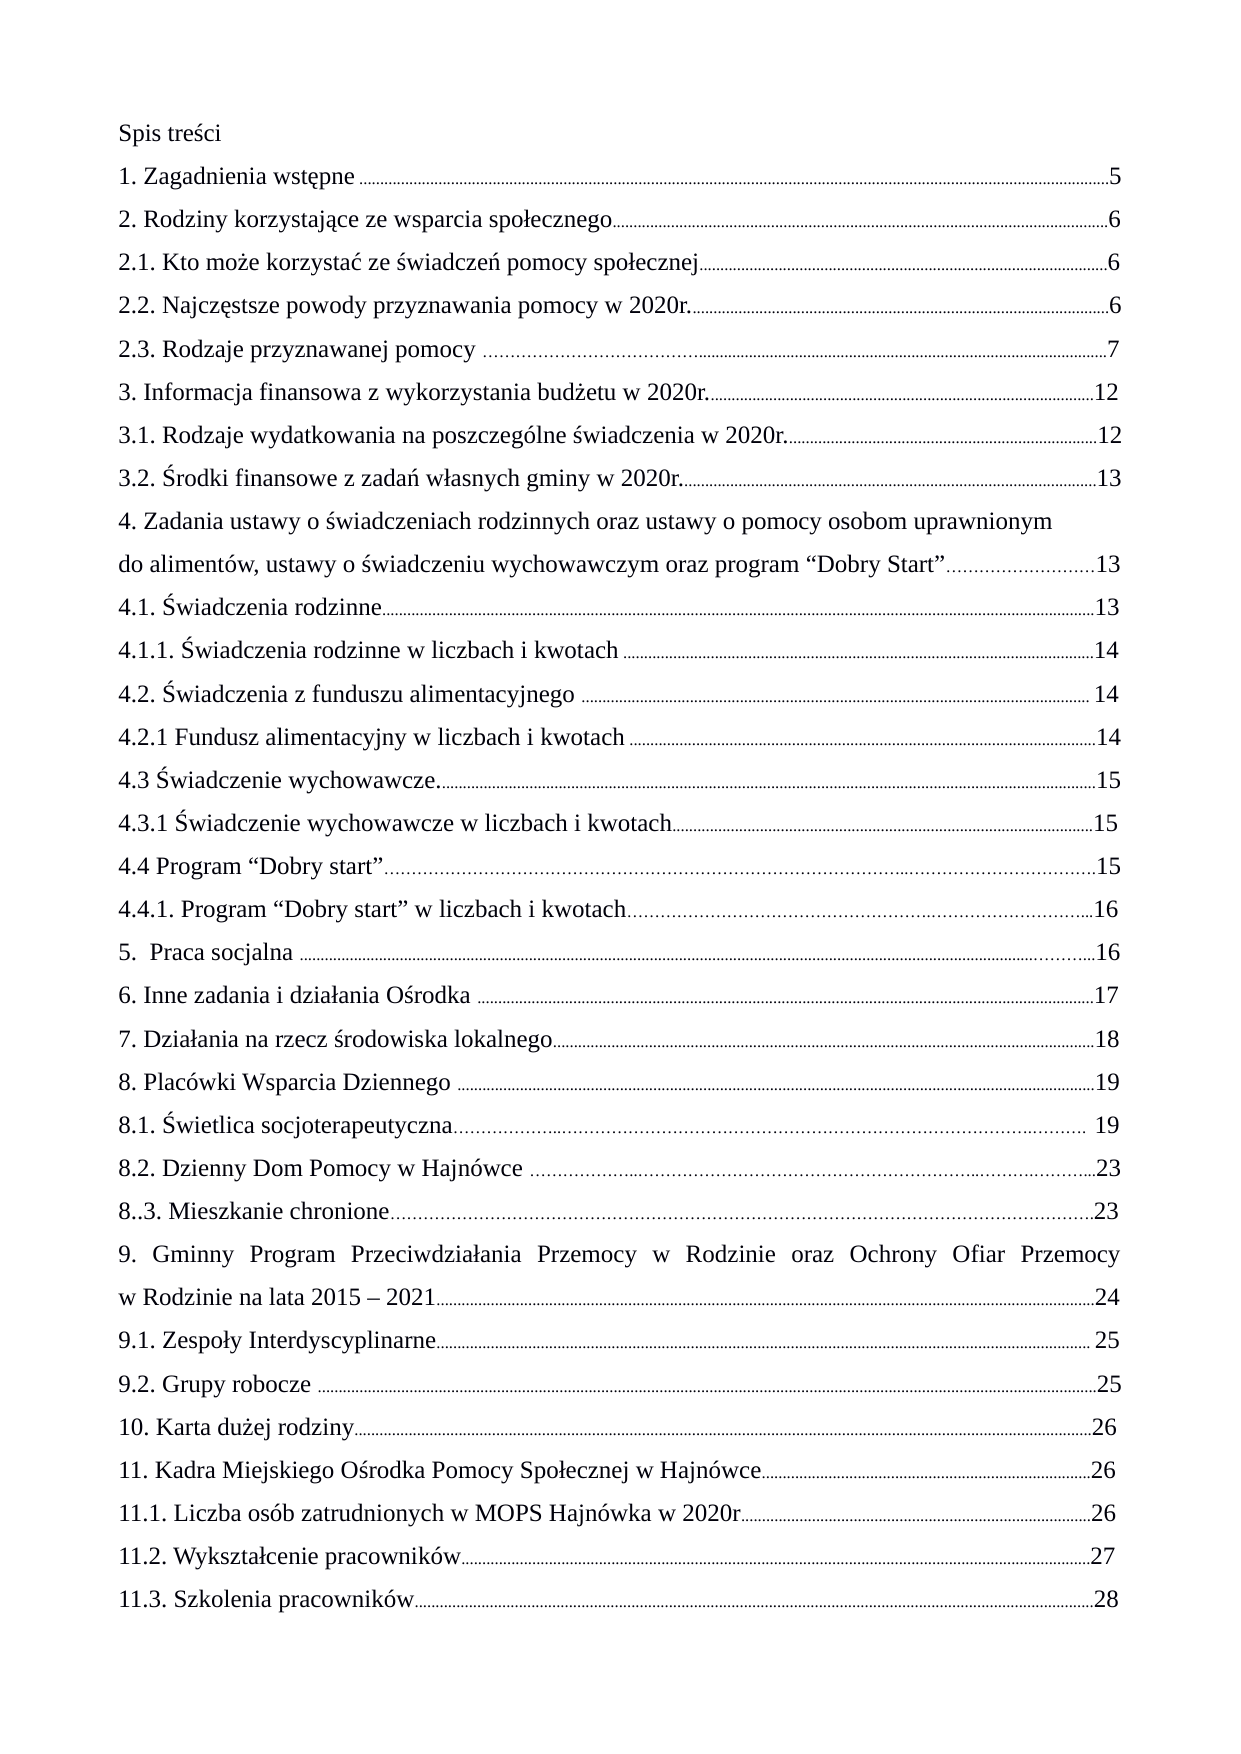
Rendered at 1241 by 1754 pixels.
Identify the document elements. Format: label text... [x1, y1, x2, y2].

text 11.2. Wykształcenie pracowników.......................................................................................................................................................27 [118, 1541, 1122, 1570]
text 4.1.1. Świadczenia rodzinne w liczbach i kwotach .................................................................................................................14 [118, 636, 1122, 664]
text 11. Kadra Miejskiego Ośrodka Pomocy Społecznej w Hajnówce...............................................................................26 [118, 1455, 1122, 1484]
text 9.1. Zespoły Interdyscyplinarne............................................................................................................................................................. 25 [118, 1326, 1122, 1354]
text 9.2. Grupy robocze ...........................................................................................................................................................................................25 [118, 1369, 1122, 1397]
text 4.2.1 Fundusz alimentacyjny w liczbach i kwotach ................................................................................................................14 [118, 722, 1122, 751]
text 4.3 Świadczenie wychowawcze..............................................................................................................................................................15 [118, 765, 1122, 794]
text 7. Działania na rzecz środowiska lokalnego..................................................................................................................................18 [118, 1024, 1122, 1052]
text 2.2. Najczęstsze powody przyznawania pomocy w 2020r.....................................................................................................6 [118, 291, 1122, 319]
text do alimentów, ustawy o świadczeniu wychowawczym oraz program “Dobry Start”………………………13 [118, 549, 1122, 578]
text 2.1. Kto może korzystać ze świadczeń pomocy społecznej..................................................................................................6 [118, 247, 1122, 276]
text 9. Gminny Program Przeciwdziałania Przemocy w Rodzinie oraz Ochrony Ofiar Przemocy w Rodzinie na lata 2015 – 2021..............................................................................................................................................................24 [118, 1239, 1122, 1311]
text 2.3. Rodzaje przyznawanej pomocy …………………………………..................................................................................................7 [118, 334, 1122, 362]
text Spis treści [118, 118, 1122, 147]
text 3.1. Rodzaje wydatkowania na poszczególne świadczenia w 2020r...........................................................................12 [118, 420, 1122, 449]
text 8. Placówki Wsparcia Dziennego .........................................................................................................................................................19 [118, 1067, 1122, 1096]
text 3. Informacja finansowa z wykorzystania budżetu w 2020r.............................................................................................12 [118, 377, 1122, 406]
text 4. Zadania ustawy o świadczeniach rodzinnych oraz ustawy o pomocy osobom uprawnionym [118, 506, 1122, 535]
text 4.1. Świadczenia rodzinne...........................................................................................................................................................................13 [118, 592, 1122, 621]
text 8..3. Mieszkanie chronione……………………………………………………………………………………………………………….23 [118, 1196, 1122, 1225]
text 4.4 Program “Dobry start”…………………………………………………………………………………..…………………………….15 [118, 851, 1122, 880]
text 11.1. Liczba osób zatrudnionych w MOPS Hajnówka w 2020r....................................................................................26 [118, 1498, 1122, 1527]
text 4.3.1 Świadczenie wychowawcze w liczbach i kwotach.....................................................................................................15 [118, 808, 1122, 837]
text 2. Rodziny korzystające ze wsparcia społecznego.......................................................................................................................6 [118, 204, 1122, 233]
text 11.3. Szkolenia pracowników...................................................................................................................................................................28 [118, 1584, 1122, 1613]
text 3.2. Środki finansowe z zadań własnych gminy w 2020r....................................................................................................13 [118, 463, 1122, 492]
text 8.2. Dzienny Dom Pomocy w Hajnówce ………………..……………………………………………………..……….………...23 [118, 1153, 1122, 1182]
text 8.1. Świetlica socjoterapeutyczna………………..………………………………………………………………………….………. 19 [118, 1110, 1122, 1139]
text 4.2. Świadczenia z funduszu alimentacyjnego .......................................................................................................................... 14 [118, 679, 1122, 707]
text 4.4.1. Program “Dobry start” w liczbach i kwotach……………………………………………….………………………...16 [118, 894, 1122, 923]
text 1. Zagadnienia wstępne ....................................................................................................................................................................................5 [118, 161, 1122, 190]
text 6. Inne zadania i działania Ośrodka ....................................................................................................................................................17 [118, 981, 1122, 1009]
text 10. Karta dużej rodziny.................................................................................................................................................................................26 [118, 1412, 1122, 1441]
text 5. Praca socjalna ................................................................................................................................................................................………...16 [118, 937, 1122, 966]
